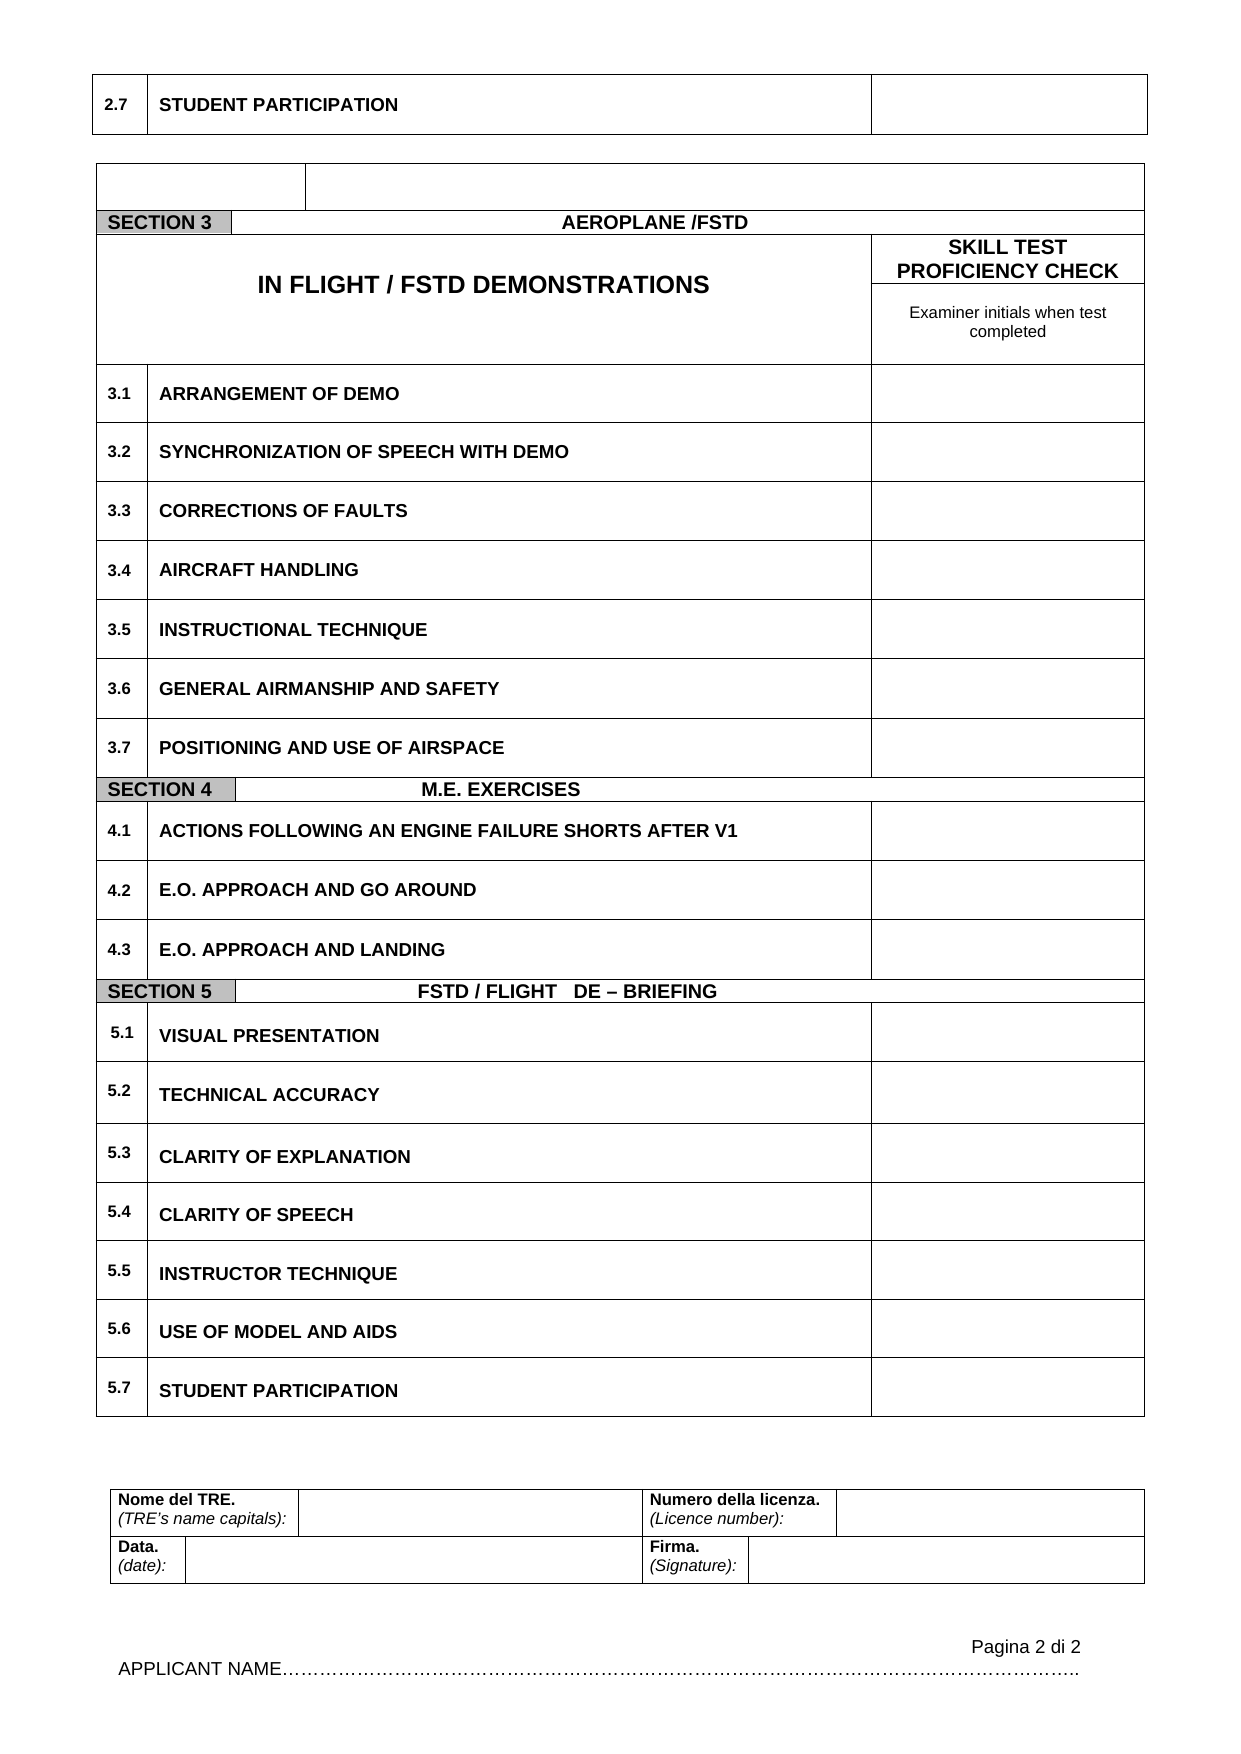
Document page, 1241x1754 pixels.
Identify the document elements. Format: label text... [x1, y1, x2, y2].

table_cell AEROPLANE /FSTD [232, 211, 1144, 233]
table_cell CLARITY OF SPEECH [148, 1183, 871, 1240]
table_cell [872, 600, 1144, 658]
table_cell SECTION 5 [97, 980, 235, 1002]
table_cell INSTRUCTIONAL TECHNIQUE [148, 600, 871, 658]
table_cell ACTIONS FOLLOWING AN ENGINE FAILURE SHORTS AFTER V1 [148, 802, 871, 860]
table_header Numero della licenza. (Licence number): [643, 1490, 836, 1536]
table_header Nome del TRE. (TRE’s name capitals): [111, 1490, 298, 1536]
table_cell 4.3 [97, 920, 147, 978]
table_cell [872, 802, 1144, 860]
table_cell 3.6 [97, 659, 147, 718]
table_cell 3.7 [97, 719, 147, 777]
table_cell CORRECTIONS OF FAULTS [148, 482, 871, 540]
table_cell 5.3 [97, 1124, 147, 1182]
table_cell TECHNICAL ACCURACY [148, 1062, 871, 1123]
table_cell [872, 659, 1144, 718]
table_cell SKILL TEST PROFICIENCY CHECK [872, 235, 1144, 282]
table_cell 3.1 [97, 365, 147, 422]
table_cell 5.6 [97, 1300, 147, 1357]
table_cell 3.5 [97, 600, 147, 658]
table_cell [872, 1300, 1144, 1357]
table_cell Examiner initials when test completed [872, 284, 1144, 363]
table_header [299, 1490, 642, 1536]
table_cell E.O. APPROACH AND GO AROUND [148, 861, 871, 919]
table_header [306, 164, 1144, 210]
table_cell [872, 365, 1144, 422]
table_cell Data. (date): [111, 1537, 185, 1583]
table_cell POSITIONING AND USE OF AIRSPACE [148, 719, 871, 777]
table_cell [872, 1124, 980, 1182]
table_cell [872, 1358, 1144, 1416]
table_cell INSTRUCTOR TECHNIQUE [148, 1241, 871, 1299]
table_cell Firma. (Signature): [643, 1537, 748, 1583]
table_cell 4.2 [97, 861, 147, 919]
table_cell [872, 1062, 1144, 1123]
table_cell [872, 719, 1144, 777]
table_cell [872, 75, 1147, 133]
table_cell SECTION 3 [97, 211, 231, 233]
table_header [97, 164, 305, 210]
table_cell 3.3 [97, 482, 147, 540]
table_cell [186, 1537, 642, 1583]
table_cell [872, 423, 1144, 481]
table_cell [872, 1183, 1144, 1240]
table_cell 5.4 [97, 1183, 147, 1240]
table_cell AIRCRAFT HANDLING [148, 541, 871, 599]
table_cell CLARITY OF EXPLANATION [148, 1124, 871, 1182]
table_cell USE OF MODEL AND AIDS [148, 1300, 871, 1357]
table_cell STUDENT PARTICIPATION [148, 75, 871, 133]
table_cell [980, 1124, 1144, 1182]
table_cell 4.1 [97, 802, 147, 860]
table_header [837, 1490, 1144, 1536]
table_cell [872, 482, 1144, 540]
table_cell E.O. APPROACH AND LANDING [148, 920, 871, 978]
table_cell 3.4 [97, 541, 147, 599]
table_cell SECTION 4 [97, 778, 235, 801]
table_cell 5.7 [97, 1358, 147, 1416]
table_cell STUDENT PARTICIPATION [148, 1358, 871, 1416]
table_cell 2.7 [93, 75, 147, 133]
table_cell 3.2 [97, 423, 147, 481]
table_cell VISUAL PRESENTATION [148, 1003, 871, 1061]
table_cell [872, 1241, 1144, 1299]
table_cell 5.2 [97, 1062, 147, 1123]
table_cell M.E. EXERCISES [236, 778, 1144, 801]
table_cell 5.5 [97, 1241, 147, 1299]
table_cell [872, 541, 1144, 599]
table_cell [872, 861, 1144, 919]
table_cell [872, 1003, 1144, 1061]
table_cell GENERAL AIRMANSHIP AND SAFETY [148, 659, 871, 718]
table_cell IN FLIGHT / FSTD DEMONSTRATIONS [97, 235, 871, 363]
table_cell SYNCHRONIZATION OF SPEECH WITH DEMO [148, 423, 871, 481]
table_cell ARRANGEMENT OF DEMO [148, 365, 871, 422]
table_cell 5.1 [97, 1003, 147, 1061]
table_cell FSTD / FLIGHT DE – BRIEFING [236, 980, 1144, 1002]
table_cell [872, 920, 1144, 978]
table_cell [749, 1537, 1144, 1583]
